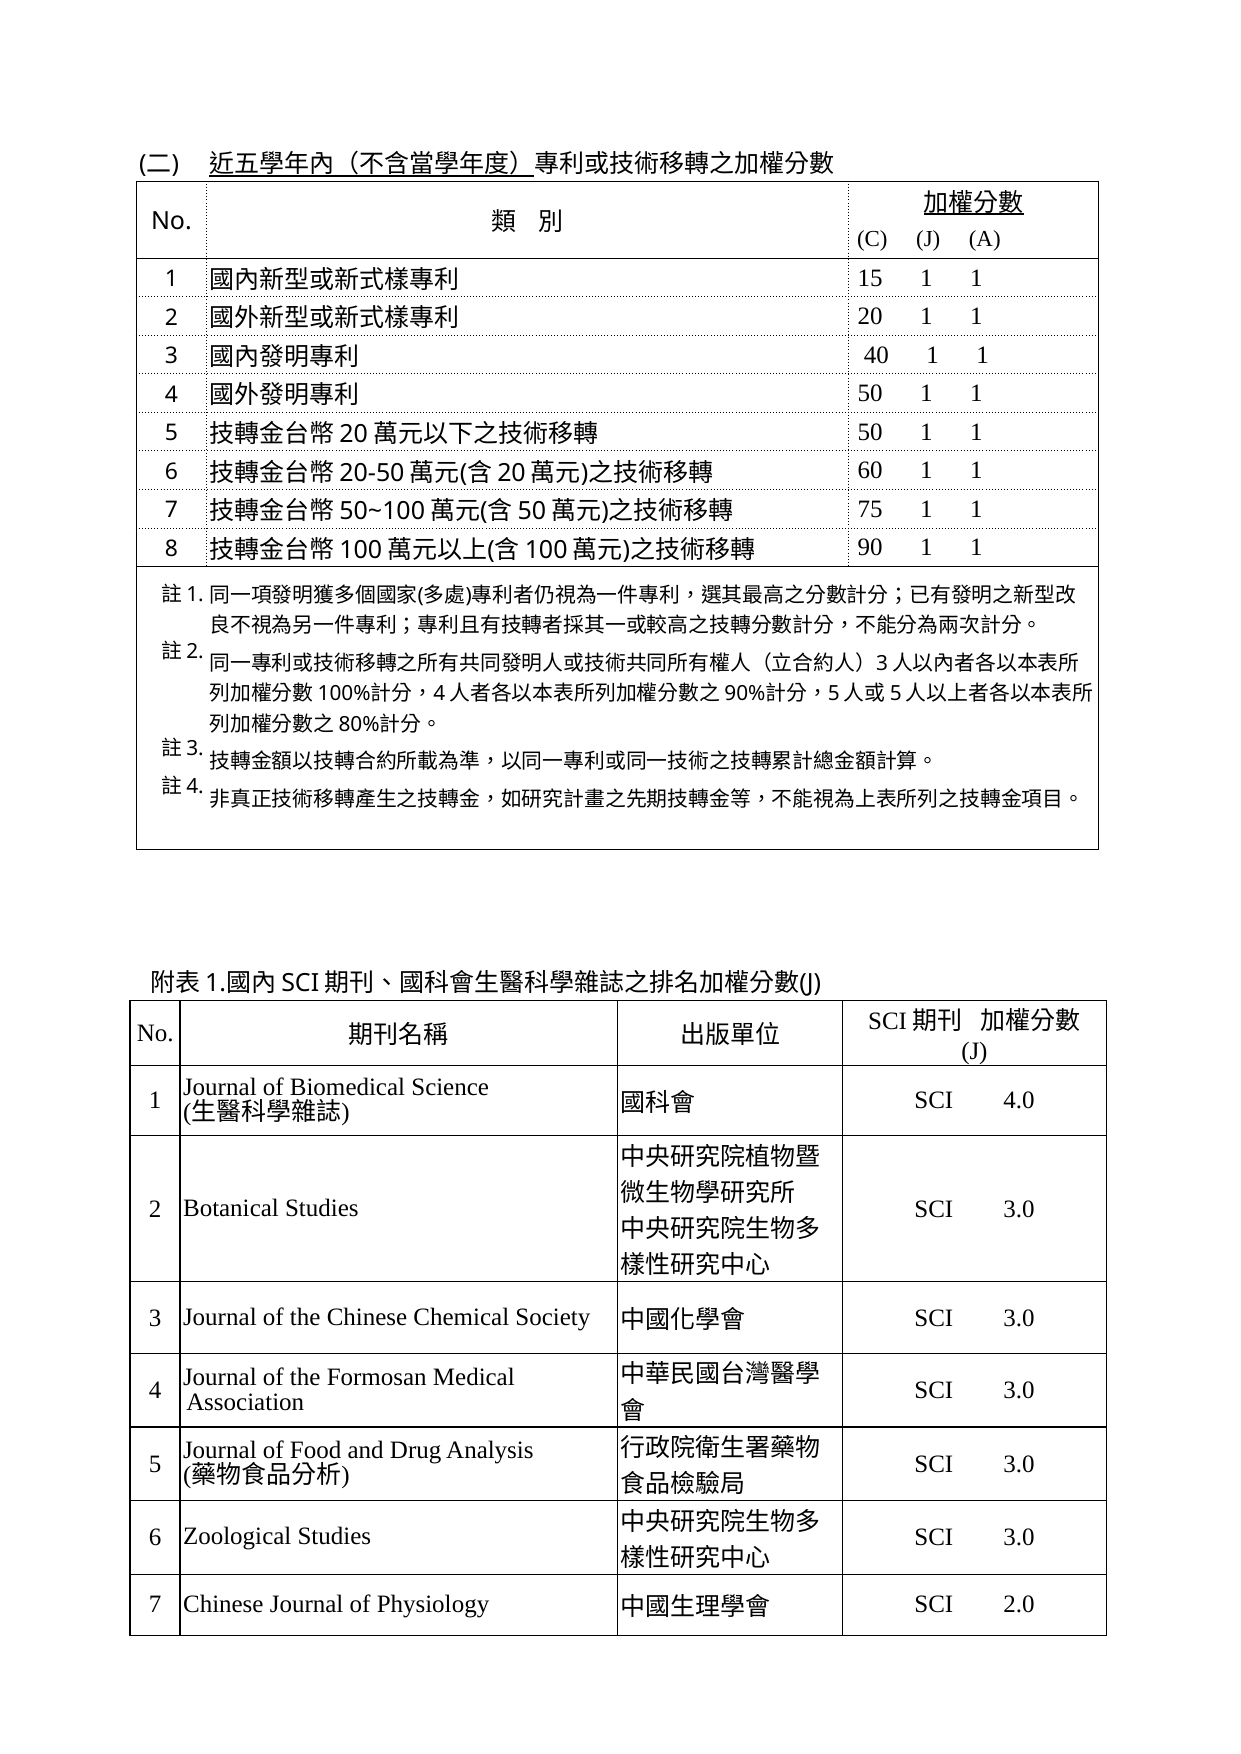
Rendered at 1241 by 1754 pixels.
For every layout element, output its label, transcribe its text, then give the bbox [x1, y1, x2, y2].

table_cell [74, 296, 136, 335]
table_cell 6 [131, 1501, 179, 1573]
table_header 出版單位 [618, 1001, 842, 1065]
table_cell SCI 2.0 [843, 1575, 1106, 1634]
table_cell 50 1 1 [848, 373, 1098, 412]
table_cell SCI 3.0 [843, 1282, 1106, 1353]
table_cell 60 1 1 [848, 450, 1098, 489]
table_cell 4 [131, 1354, 179, 1426]
table_cell 40 1 1 [848, 335, 1098, 373]
table_cell 1 [137, 259, 206, 296]
table_cell 技轉金台幣100萬元以上(含100萬元)之技術移轉 [206, 528, 848, 566]
table_cell 技轉金台幣50~100萬元(含50萬元)之技術移轉 [206, 489, 848, 527]
table_cell [74, 412, 136, 450]
table_cell No. [137, 182, 206, 258]
table_header SCI期刊 加權分數 (J) [843, 1001, 1106, 1065]
table_cell [74, 335, 136, 373]
table_cell Botanical Studies [181, 1136, 617, 1281]
text 附表1.國內SCI期刊、國科會生醫科學雜誌之排名加權分數(J) [150, 962, 1162, 1000]
table_cell 90 1 1 [848, 528, 1098, 566]
table_cell 國內新型或新式樣專利 [206, 259, 848, 296]
table_cell 類 別 [206, 182, 848, 258]
table_header [74, 134, 136, 181]
table_cell [74, 528, 136, 566]
table_cell Zoological Studies [181, 1501, 617, 1573]
table_cell 註1. 註2. 註3. 註4. [137, 567, 206, 849]
table_header No. [131, 1001, 179, 1065]
table_cell SCI 3.0 [843, 1136, 1106, 1281]
table_cell 中國化學會 [618, 1282, 842, 1353]
table_cell [74, 181, 136, 219]
table_cell 國外發明專利 [206, 373, 848, 412]
table_cell [74, 566, 136, 849]
table_cell SCI 3.0 [843, 1428, 1106, 1500]
table_cell 2 [131, 1136, 179, 1281]
table_cell Chinese Journal of Physiology [181, 1575, 617, 1634]
table_cell 加權分數 [848, 182, 1098, 219]
table_cell 技轉金台幣20-50萬元(含20萬元)之技術移轉 [206, 450, 848, 489]
table_cell SCI 3.0 [843, 1501, 1106, 1573]
table_cell 技轉金台幣20萬元以下之技術移轉 [206, 412, 848, 450]
table_cell (C) (J) (A) [848, 219, 1098, 258]
table_cell 75 1 1 [848, 489, 1098, 527]
table_cell 3 [137, 335, 206, 373]
table_cell 行政院衛生署藥物食品檢驗局 [618, 1428, 842, 1500]
table_cell 7 [131, 1575, 179, 1634]
table_cell 5 [131, 1428, 179, 1500]
table_cell Journal of Biomedical Science (生醫科學雜誌) [181, 1066, 617, 1135]
table_cell [74, 489, 136, 527]
table_cell 6 [137, 450, 206, 489]
table_cell 中央研究院植物暨微生物學研究所 中央研究院生物多樣性研究中心 [618, 1136, 842, 1281]
table_cell 20 1 1 [848, 296, 1098, 335]
table_cell 8 [137, 528, 206, 566]
table_cell 50 1 1 [848, 412, 1098, 450]
table_cell [74, 258, 136, 296]
table_cell 4 [137, 373, 206, 412]
table_cell SCI 3.0 [843, 1354, 1106, 1426]
table_cell 同一項發明獲多個國家(多處)專利者仍視為一件專利，選其最高之分數計分；已有發明之新型改良不視為另一件專利；專利且有技轉者採其一或較高之技轉分數計分，不能分為兩次計分。 同一專利或技術移轉之所有共同發明人或技術共同所有權人（立合約人）3人以內者各以本表所列加權分數100%計分，4人者各以本表所列加權分數之90%計分，5人或5人以上者各以本表所列加權分數之80%計分。 技轉金額以技轉合約所載為準，以同一專利或同一技術之技轉累計總金額計算。 非真正技術移轉產生之技轉金，如研究計畫之先期技轉金等，不能視為上表所列之技轉金項目。 [206, 567, 1098, 849]
table_cell Journal of the Formosan Medical Association [181, 1354, 617, 1426]
table_header (二) [136, 134, 206, 181]
table_cell 5 [137, 412, 206, 450]
table_cell 國科會 [618, 1066, 842, 1135]
table_cell 國內發明專利 [206, 335, 848, 373]
table_cell 15 1 1 [848, 259, 1098, 296]
table_header 近五學年內（不含當學年度）專利或技術移轉之加權分數 [206, 134, 1099, 181]
table_cell Journal of the Chinese Chemical Society [181, 1282, 617, 1353]
table_cell SCI 4.0 [843, 1066, 1106, 1135]
table_cell 7 [137, 489, 206, 527]
table_header 期刊名稱 [181, 1001, 617, 1065]
table_cell 中國生理學會 [618, 1575, 842, 1634]
table_cell 2 [137, 296, 206, 335]
table_cell [74, 373, 136, 412]
table_cell 中央研究院生物多樣性研究中心 [618, 1501, 842, 1573]
table_cell 3 [131, 1282, 179, 1353]
table_cell Journal of Food and Drug Analysis (藥物食品分析) [181, 1428, 617, 1500]
table_cell [74, 219, 136, 258]
table_cell 中華民國台灣醫學會 [618, 1354, 842, 1426]
table_cell 國外新型或新式樣專利 [206, 296, 848, 335]
table_cell 1 [131, 1066, 179, 1135]
table_cell [74, 450, 136, 489]
